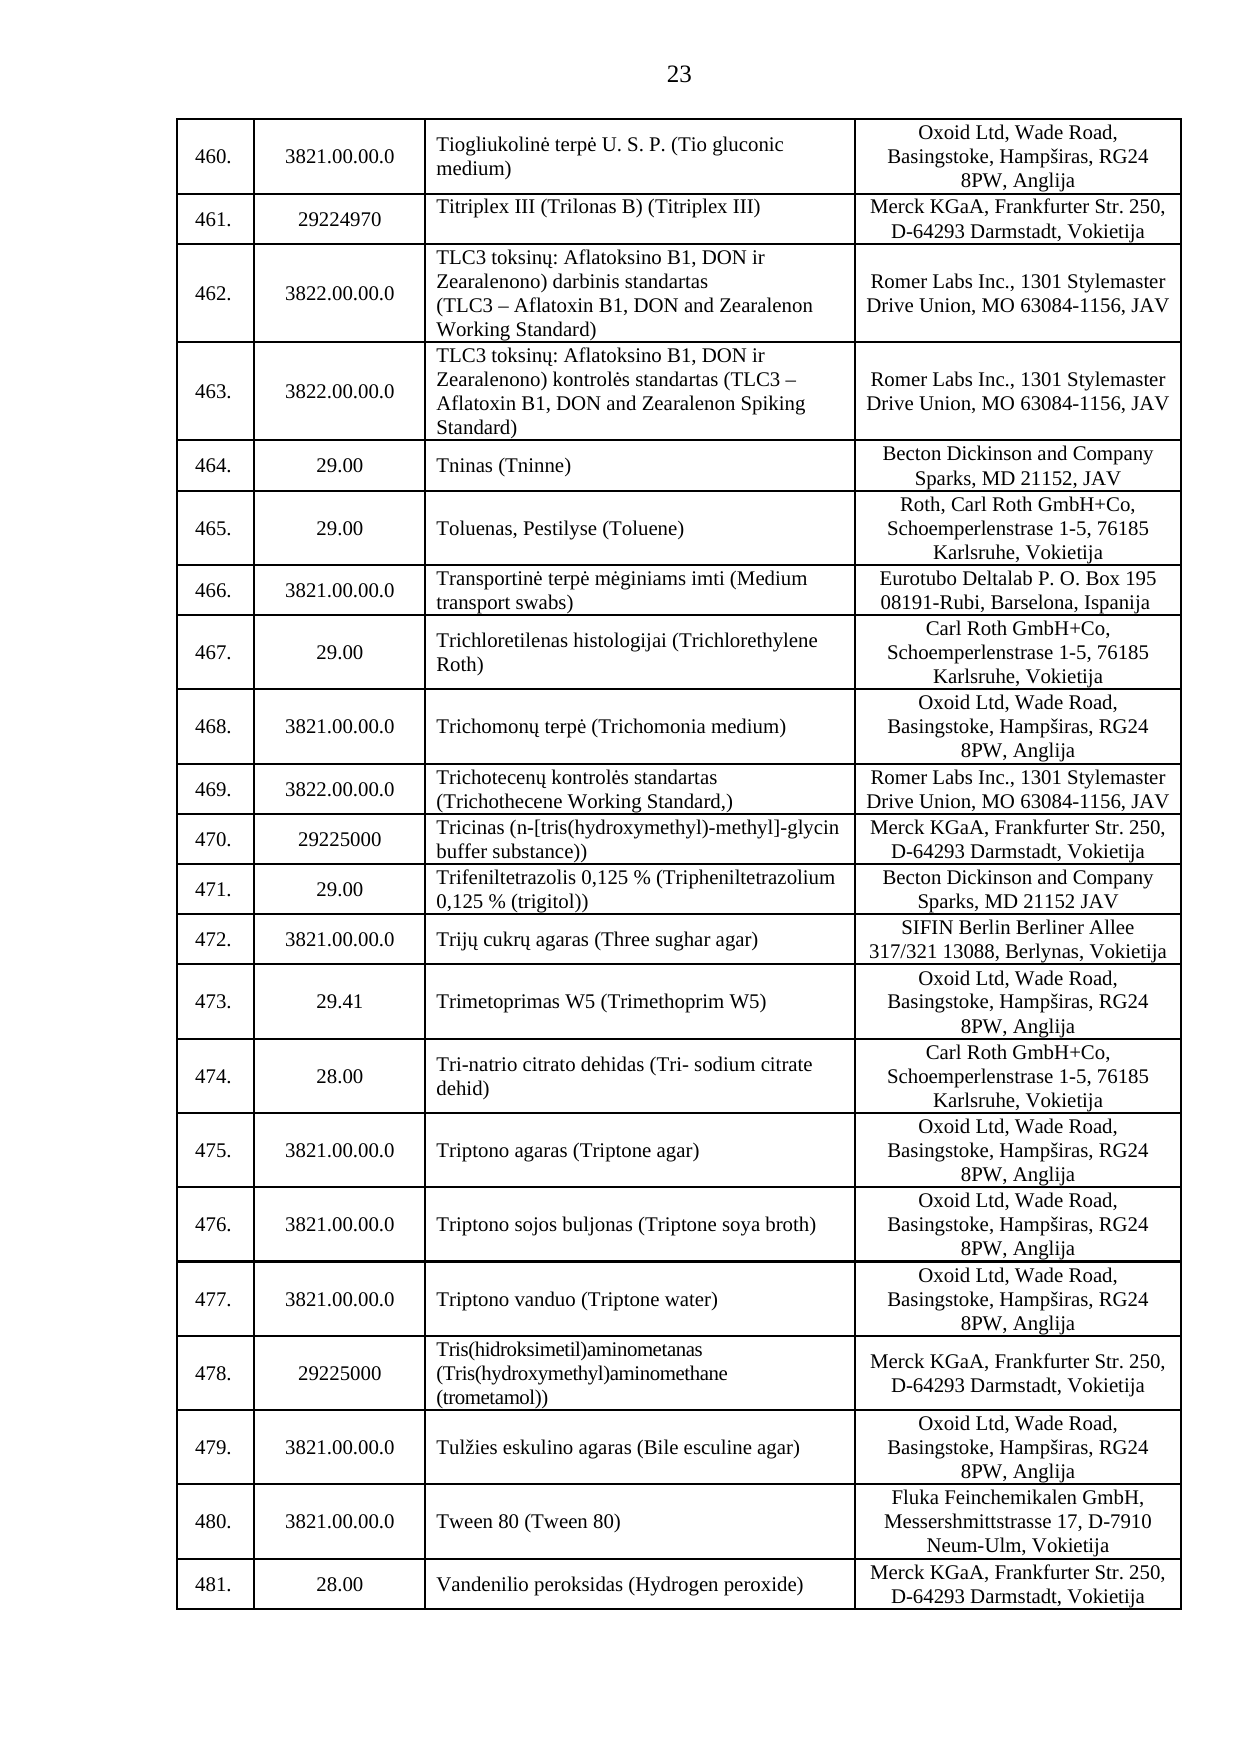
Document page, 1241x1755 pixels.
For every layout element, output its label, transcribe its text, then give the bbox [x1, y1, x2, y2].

table_cell Roth, Carl Roth GmbH+Co, Schoemperlenstrase 1-5, 76185 Karlsruhe, Vokietija [856, 492, 1180, 564]
table_cell 473. [178, 965, 253, 1038]
table_cell 3821.00.00.0 [255, 1263, 424, 1335]
table_cell 3821.00.00.0 [255, 1485, 424, 1557]
table_cell 29.00 [255, 441, 424, 489]
table_cell 460. [178, 120, 253, 192]
table_cell 3821.00.00.0 [255, 566, 424, 614]
table_cell Oxoid Ltd, Wade Road, Basingstoke, Hampširas, RG24 8PW, Anglija [856, 690, 1180, 762]
table_cell Carl Roth GmbH+Co, Schoemperlenstrase 1-5, 76185 Karlsruhe, Vokietija [856, 1040, 1180, 1112]
table_cell Merck KGaA, Frankfurter Str. 250, D-64293 Darmstadt, Vokietija [856, 1337, 1180, 1409]
table_cell 464. [178, 441, 253, 489]
table_cell TLC3 toksinų: Aflatoksino B1, DON ir Zearalenono) darbinis standartas (TLC3 – Aflatoxin B1, DON and Zearalenon Working Standard) [426, 245, 854, 341]
table_cell 479. [178, 1411, 253, 1483]
table_cell Fluka Feinchemikalen GmbH, Messershmittstrasse 17, D-7910 Neum-Ulm, Vokietija [856, 1485, 1180, 1557]
table_cell Trimetoprimas W5 (Trimethoprim W5) [426, 965, 854, 1038]
table_cell Triptono sojos buljonas (Triptone soya broth) [426, 1188, 854, 1260]
table_cell 465. [178, 492, 253, 564]
table_cell TLC3 toksinų: Aflatoksino B1, DON ir Zearalenono) kontrolės standartas (TLC3 – Aflatoxin B1, DON and Zearalenon Spiking Standard) [426, 343, 854, 439]
table_cell 29224970 [255, 195, 424, 243]
table_cell Tris(hidroksimetil)aminometanas (Tris(hydroxymethyl)aminomethane (trometamol)) [426, 1337, 854, 1409]
table_cell Oxoid Ltd, Wade Road, Basingstoke, Hampširas, RG24 8PW, Anglija [856, 1188, 1180, 1260]
table_cell Tri-natrio citrato dehidas (Tri- sodium citrate dehid) [426, 1040, 854, 1112]
table_cell 3822.00.00.0 [255, 343, 424, 439]
table_cell 463. [178, 343, 253, 439]
table_cell 467. [178, 616, 253, 688]
table_cell 3821.00.00.0 [255, 120, 424, 192]
table_cell 3822.00.00.0 [255, 245, 424, 341]
table_cell 480. [178, 1485, 253, 1557]
table_cell 475. [178, 1114, 253, 1186]
table_cell Oxoid Ltd, Wade Road, Basingstoke, Hampširas, RG24 8PW, Anglija [856, 965, 1180, 1038]
table_cell Romer Labs Inc., 1301 Stylemaster Drive Union, MO 63084-1156, JAV [856, 245, 1180, 341]
table_cell Tween 80 (Tween 80) [426, 1485, 854, 1557]
table_cell Romer Labs Inc., 1301 Stylemaster Drive Union, MO 63084-1156, JAV [856, 765, 1180, 813]
table_cell Becton Dickinson and Company Sparks, MD 21152, JAV [856, 441, 1180, 489]
table_cell Merck KGaA, Frankfurter Str. 250, D-64293 Darmstadt, Vokietija [856, 195, 1180, 243]
table_cell Titriplex III (Trilonas B) (Titriplex III) [426, 195, 854, 243]
table_cell Becton Dickinson and Company Sparks, MD 21152 JAV [856, 865, 1180, 913]
table_cell 472. [178, 915, 253, 963]
table_cell 468. [178, 690, 253, 762]
table_cell Tiogliukolinė terpė U. S. P. (Tio gluconic medium) [426, 120, 854, 192]
table_cell 29225000 [255, 1337, 424, 1409]
table_cell 3821.00.00.0 [255, 1114, 424, 1186]
table_cell Trichotecenų kontrolės standartas (Trichothecene Working Standard,) [426, 765, 854, 813]
table_cell Transportinė terpė mėginiams imti (Medium transport swabs) [426, 566, 854, 614]
table_cell Carl Roth GmbH+Co, Schoemperlenstrase 1-5, 76185 Karlsruhe, Vokietija [856, 616, 1180, 688]
table_cell 461. [178, 195, 253, 243]
table_cell Trifeniltetrazolis 0,125 % (Tripheniltetrazolium 0,125 % (trigitol)) [426, 865, 854, 913]
table_cell 466. [178, 566, 253, 614]
table_cell 478. [178, 1337, 253, 1409]
table_cell Merck KGaA, Frankfurter Str. 250, D-64293 Darmstadt, Vokietija [856, 815, 1180, 863]
table_cell Oxoid Ltd, Wade Road, Basingstoke, Hampširas, RG24 8PW, Anglija [856, 120, 1180, 192]
table_cell 3821.00.00.0 [255, 1188, 424, 1260]
table_cell 3822.00.00.0 [255, 765, 424, 813]
table_cell 3821.00.00.0 [255, 1411, 424, 1483]
table_cell 477. [178, 1263, 253, 1335]
table_cell 3821.00.00.0 [255, 690, 424, 762]
table_cell Trichomonų terpė (Trichomonia medium) [426, 690, 854, 762]
table_cell 471. [178, 865, 253, 913]
table_cell 481. [178, 1560, 253, 1608]
table_cell Vandenilio peroksidas (Hydrogen peroxide) [426, 1560, 854, 1608]
table_cell 29225000 [255, 815, 424, 863]
table_cell Romer Labs Inc., 1301 Stylemaster Drive Union, MO 63084-1156, JAV [856, 343, 1180, 439]
table_cell Tninas (Tninne) [426, 441, 854, 489]
table_cell 29.00 [255, 492, 424, 564]
table_cell 29.41 [255, 965, 424, 1038]
table_cell Oxoid Ltd, Wade Road, Basingstoke, Hampširas, RG24 8PW, Anglija [856, 1411, 1180, 1483]
table_cell 29.00 [255, 616, 424, 688]
table_cell 28.00 [255, 1040, 424, 1112]
table_cell Oxoid Ltd, Wade Road, Basingstoke, Hampširas, RG24 8PW, Anglija [856, 1263, 1180, 1335]
table_cell Eurotubo Deltalab P. O. Box 195 08191-Rubi, Barselona, Ispanija [856, 566, 1180, 614]
table_cell Trichloretilenas histologijai (Trichlorethylene Roth) [426, 616, 854, 688]
table_cell Trijų cukrų agaras (Three sughar agar) [426, 915, 854, 963]
table_cell Merck KGaA, Frankfurter Str. 250, D-64293 Darmstadt, Vokietija [856, 1560, 1180, 1608]
table_cell Tricinas (n-[tris(hydroxymethyl)-methyl]-glycin buffer substance)) [426, 815, 854, 863]
table_cell Triptono agaras (Triptone agar) [426, 1114, 854, 1186]
table_cell 470. [178, 815, 253, 863]
table_cell Tulžies eskulino agaras (Bile esculine agar) [426, 1411, 854, 1483]
table_cell 3821.00.00.0 [255, 915, 424, 963]
table_cell 469. [178, 765, 253, 813]
table_cell Triptono vanduo (Triptone water) [426, 1263, 854, 1335]
table_cell Toluenas, Pestilyse (Toluene) [426, 492, 854, 564]
table_cell 28.00 [255, 1560, 424, 1608]
table_cell 474. [178, 1040, 253, 1112]
table_cell 462. [178, 245, 253, 341]
table_cell SIFIN Berlin Berliner Allee 317/321 13088, Berlynas, Vokietija [856, 915, 1180, 963]
table_cell 476. [178, 1188, 253, 1260]
table_cell Oxoid Ltd, Wade Road, Basingstoke, Hampširas, RG24 8PW, Anglija [856, 1114, 1180, 1186]
table_cell 29.00 [255, 865, 424, 913]
